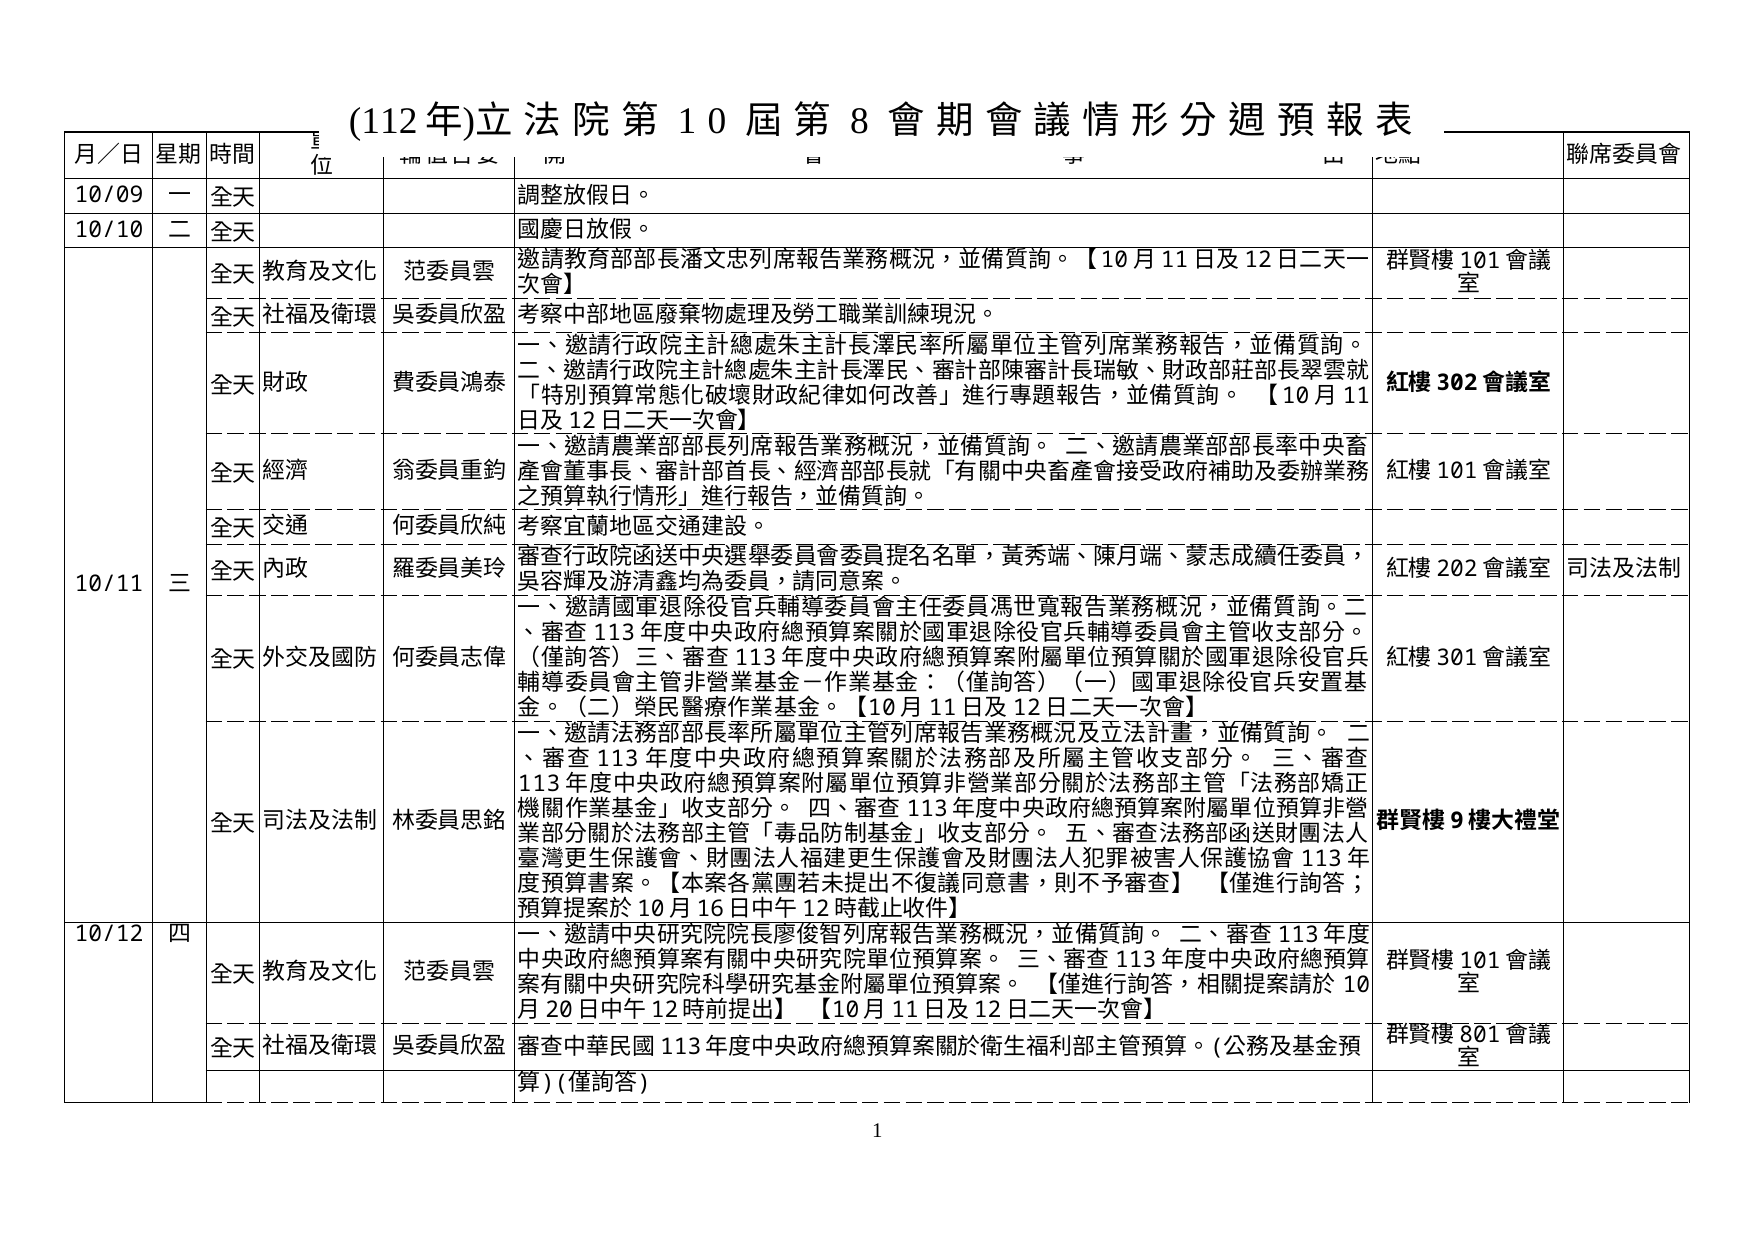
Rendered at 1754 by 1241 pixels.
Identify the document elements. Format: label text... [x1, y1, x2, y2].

table_cell [1564, 721, 1689, 922]
table_cell [384, 1071, 514, 1102]
table_cell 教育及文化 [260, 923, 383, 1023]
table_cell 紅樓301會議室 [1373, 595, 1563, 721]
table_cell 全天 [207, 721, 259, 922]
table_header [515, 157, 1372, 178]
table_cell 國慶日放假。 [515, 214, 1372, 247]
table_cell [1564, 595, 1689, 721]
table_cell 內政 [260, 544, 383, 594]
table_cell 全天 [207, 214, 259, 247]
table_cell [1564, 1071, 1689, 1102]
table_header 單 位 [260, 133, 383, 178]
table_cell 一、邀請行政院主計總處朱主計長澤民率所屬單位主管列席業務報告，並備質詢。 二、邀請行政院主計總處朱主計長澤民、審計部陳審計長瑞敏、財政部莊部長翠雲就「特別預算常態化破壞財政紀律如何改善」進行專題報告，並備質詢。 【10月11日及12日二天一次會】 [515, 332, 1372, 433]
table_cell [384, 179, 514, 212]
table_cell [1564, 298, 1689, 332]
table_cell 三 [153, 248, 206, 922]
table_cell [260, 1071, 383, 1102]
table_cell 費委員鴻泰 [384, 332, 514, 433]
table_cell 審查行政院函送中央選舉委員會委員提名名單，黃秀端、陳月端、蒙志成續任委員，吳容輝及游清鑫均為委員，請同意案。 [515, 544, 1372, 594]
table_cell 一、邀請法務部部長率所屬單位主管列席報告業務概況及立法計畫，並備質詢。 二、審查113年度中央政府總預算案關於法務部及所屬主管收支部分。 三、審查113年度中央政府總預算案附屬單位預算非營業部分關於法務部主管「法務部矯正機關作業基金」收支部分。 四、審查113年度中央政府總預算案附屬單位預算非營業部分關於法務部主管「毒品防制基金」收支部分。 五、審查法務部函送財團法人臺灣更生保護會、財團法人福建更生保護會及財團法人犯罪被害人保護協會113年度預算書案。【本案各黨團若未提出不復議同意書，則不予審查】 【僅進行詢答；預算提案於10月16日中午12時截止收件】 [515, 721, 1372, 922]
table_cell 一、邀請中央研究院院長廖俊智列席報告業務概況，並備質詢。 二、審查113年度中央政府總預算案有關中央研究院單位預算案。 三、審查113年度中央政府總預算案有關中央研究院科學研究基金附屬單位預算案。 【僅進行詢答，相關提案請於10月20日中午12時前提出】 【10月11日及12日二天一次會】 [515, 923, 1372, 1023]
table_cell 司法及法制 [1564, 544, 1689, 594]
table_cell 全天 [207, 332, 259, 433]
table_cell 一、邀請農業部部長列席報告業務概況，並備質詢。 二、邀請農業部部長率中央畜產會董事長、審計部首長、經濟部部長就「有關中央畜產會接受政府補助及委辦業務之預算執行情形」進行報告，並備質詢。 [515, 433, 1372, 509]
table_cell 全天 [207, 179, 259, 212]
table_cell 范委員雲 [384, 923, 514, 1023]
table_cell [1373, 509, 1563, 543]
table_cell 全天 [207, 509, 259, 543]
table_header 月／日 [65, 133, 152, 178]
table_cell 10/11 [65, 248, 152, 922]
table_cell 全天 [207, 433, 259, 509]
table_cell 調整放假日。 [515, 179, 1372, 212]
table_cell 全天 [207, 1023, 259, 1069]
table_cell 10/12 [65, 923, 152, 1102]
table_cell 邀請教育部部長潘文忠列席報告業務概況，並備質詢。【10月11日及12日二天一次會】 [515, 248, 1372, 298]
table_cell [1564, 1023, 1689, 1069]
table_cell 外交及國防 [260, 595, 383, 721]
table_cell 全天 [207, 298, 259, 332]
table_cell 經濟 [260, 433, 383, 509]
table_cell 審查中華民國113年度中央政府總預算案關於衛生福利部主管預算。(公務及基金預 [515, 1023, 1372, 1069]
table_cell 群賢樓101會議室 [1373, 248, 1563, 298]
table_header 地點 [1373, 133, 1563, 178]
table_cell 群賢樓101會議室 [1373, 923, 1563, 1023]
table_cell 10/10 [65, 214, 152, 247]
table_cell 司法及法制 [260, 721, 383, 922]
table_cell 何委員欣純 [384, 509, 514, 543]
table_cell 紅樓101會議室 [1373, 433, 1563, 509]
table_cell 教育及文化 [260, 248, 383, 298]
table_header 時間 [207, 133, 259, 178]
table_cell 一 [153, 179, 206, 212]
table_cell 財政 [260, 332, 383, 433]
table_cell [1564, 248, 1689, 298]
table_cell 何委員志偉 [384, 595, 514, 721]
table_cell [1564, 214, 1689, 247]
table_cell 考察中部地區廢棄物處理及勞工職業訓練現況。 [515, 298, 1372, 332]
table_cell 林委員思銘 [384, 721, 514, 922]
table_cell [1564, 923, 1689, 1023]
table_cell [260, 179, 383, 212]
table_cell 一、邀請國軍退除役官兵輔導委員會主任委員馮世寬報告業務概況，並備質詢。二、審查113年度中央政府總預算案關於國軍退除役官兵輔導委員會主管收支部分。（僅詢答）三、審查113年度中央政府總預算案附屬單位預算關於國軍退除役官兵輔導委員會主管非營業基金－作業基金：（僅詢答）（一）國軍退除役官兵安置基金。（二）榮民醫療作業基金。【10月11日及12日二天一次會】 [515, 595, 1372, 721]
text (112年)立法院第10屆第8會期會議情形分週預報表 [334, 90, 1429, 144]
table_cell 全天 [207, 248, 259, 298]
table_cell [1373, 298, 1563, 332]
table_cell [1373, 214, 1563, 247]
table_cell 10/09 [65, 179, 152, 212]
table_cell 交通 [260, 509, 383, 543]
table_header 聯席委員會 [1564, 133, 1689, 178]
table_cell 二 [153, 214, 206, 247]
table_cell 全天 [207, 595, 259, 721]
table_cell 紅樓202會議室 [1373, 544, 1563, 594]
table_cell 翁委員重鈞 [384, 433, 514, 509]
table_header 星期 [153, 133, 206, 178]
table_cell 社福及衛環 [260, 298, 383, 332]
table_cell 全天 [207, 923, 259, 1023]
table_cell [1564, 179, 1689, 212]
table_cell [1564, 332, 1689, 433]
table_cell [260, 214, 383, 247]
table_header [384, 157, 514, 178]
table_cell [1564, 509, 1689, 543]
table_cell [1373, 1071, 1563, 1102]
table_cell 范委員雲 [384, 248, 514, 298]
table_cell 群賢樓9樓大禮堂 [1373, 721, 1563, 922]
table_cell 群賢樓801會議室 [1373, 1023, 1563, 1069]
table_cell 全天 [207, 544, 259, 594]
table_cell 紅樓302會議室 [1373, 332, 1563, 433]
table_cell [1373, 179, 1563, 212]
table_cell 社福及衛環 [260, 1023, 383, 1069]
table_cell 算)(僅詢答) [515, 1071, 1372, 1102]
table_cell 考察宜蘭地區交通建設。 [515, 509, 1372, 543]
table_cell [384, 214, 514, 247]
table_cell 吳委員欣盈 [384, 1023, 514, 1069]
table_cell 四 [153, 923, 206, 1102]
table_cell [207, 1071, 259, 1102]
table_cell [1564, 433, 1689, 509]
table_cell 羅委員美玲 [384, 544, 514, 594]
table_cell 吳委員欣盈 [384, 298, 514, 332]
